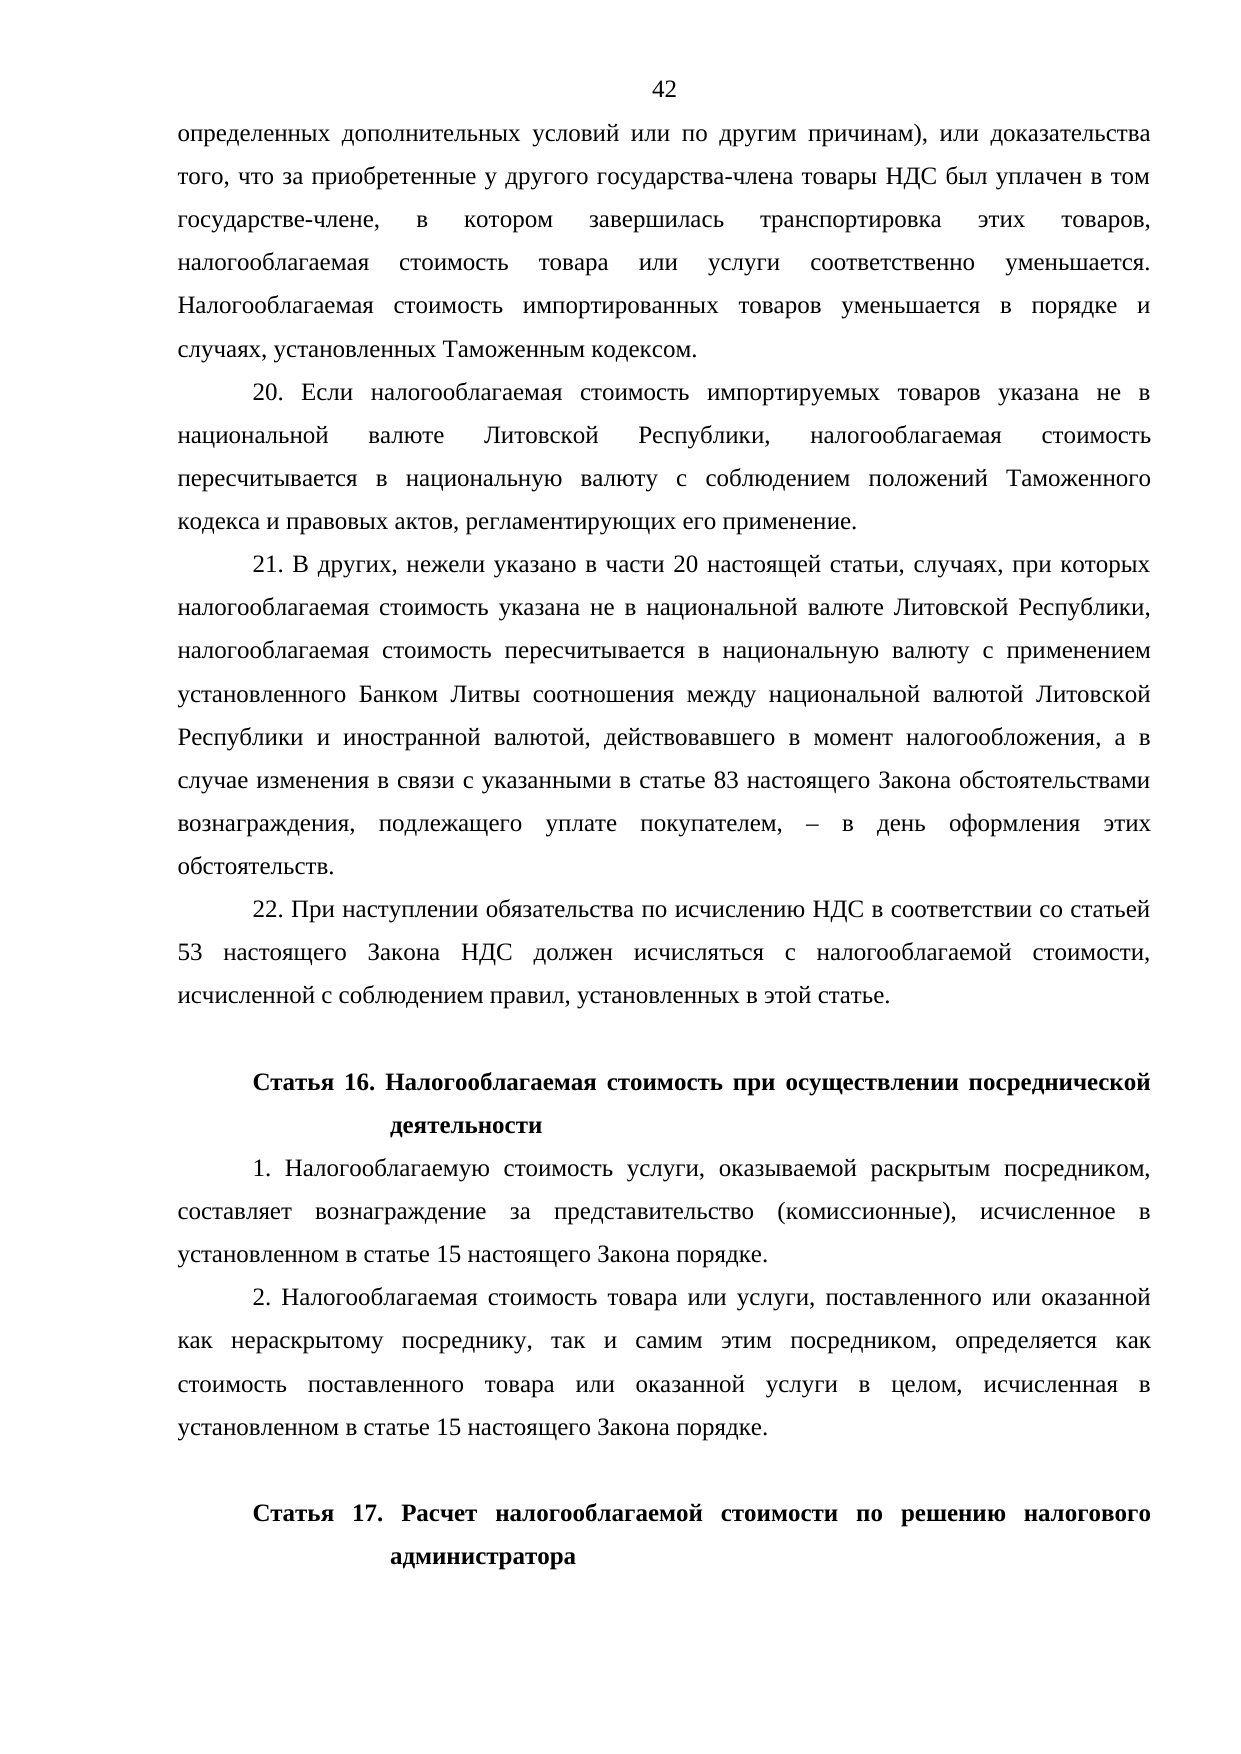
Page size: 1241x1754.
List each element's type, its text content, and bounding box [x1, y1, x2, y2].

text Статья 16. Налогооблагаемая стоимость при осуществлении посреднической деятельности [252, 1067, 1152, 1139]
text Статья 17. Расчет налогооблагаемой стоимости по решению налогового администратора [252, 1498, 1152, 1570]
text 2. Налогооблагаемая стоимость товара или услуги, поставленного или оказанной как нераскрытому посреднику, так и самим этим посредником, определяется как стоимость поставленного товара или оказанной услуги в целом, исчисленная в установленном в статье 15 настоящего Закона порядке. [177, 1282, 1152, 1441]
text 21. В других, нежели указано в части 20 настоящей статьи, случаях, при которых налогооблагаемая стоимость указана не в национальной валюте Литовской Республики, налогооблагаемая стоимость пересчитывается в национальную валюту с применением установленного Банком Литвы соотношения между национальной валютой Литовской Республики и иностранной валютой, действовавшего в момент налогообложения, а в случае изменения в связи с указанными в статье 83 настоящего Закона обстоятельствами вознаграждения, подлежащего уплате покупателем, – в день оформления этих обстоятельств. [177, 549, 1152, 880]
text 22. При наступлении обязательства по исчислению НДС в соответствии со статьей 53 настоящего Закона НДС должен исчисляться с налогооблагаемой стоимости, исчисленной с соблюдением правил, установленных в этой статье. [177, 894, 1152, 1009]
text определенных дополнительных условий или по другим причинам), или доказательства того, что за приобретенные у другого государства-члена товары НДС был уплачен в том государстве-члене, в котором завершилась транспортировка этих товаров, налогооблагаемая стоимость товара или услуги соответственно уменьшается. Налогооблагаемая стоимость импортированных товаров уменьшается в порядке и случаях, установленных Таможенным кодексом. [177, 118, 1152, 362]
text 20. Если налогооблагаемая стоимость импортируемых товаров указана не в национальной валюте Литовской Республики, налогооблагаемая стоимость пересчитывается в национальную валюту с соблюдением положений Таможенного кодекса и правовых актов, регламентирующих его применение. [177, 377, 1152, 535]
text 1. Налогооблагаемую стоимость услуги, оказываемой раскрытым посредником, составляет вознаграждение за представительство (комиссионные), исчисленное в установленном в статье 15 настоящего Закона порядке. [177, 1153, 1152, 1268]
